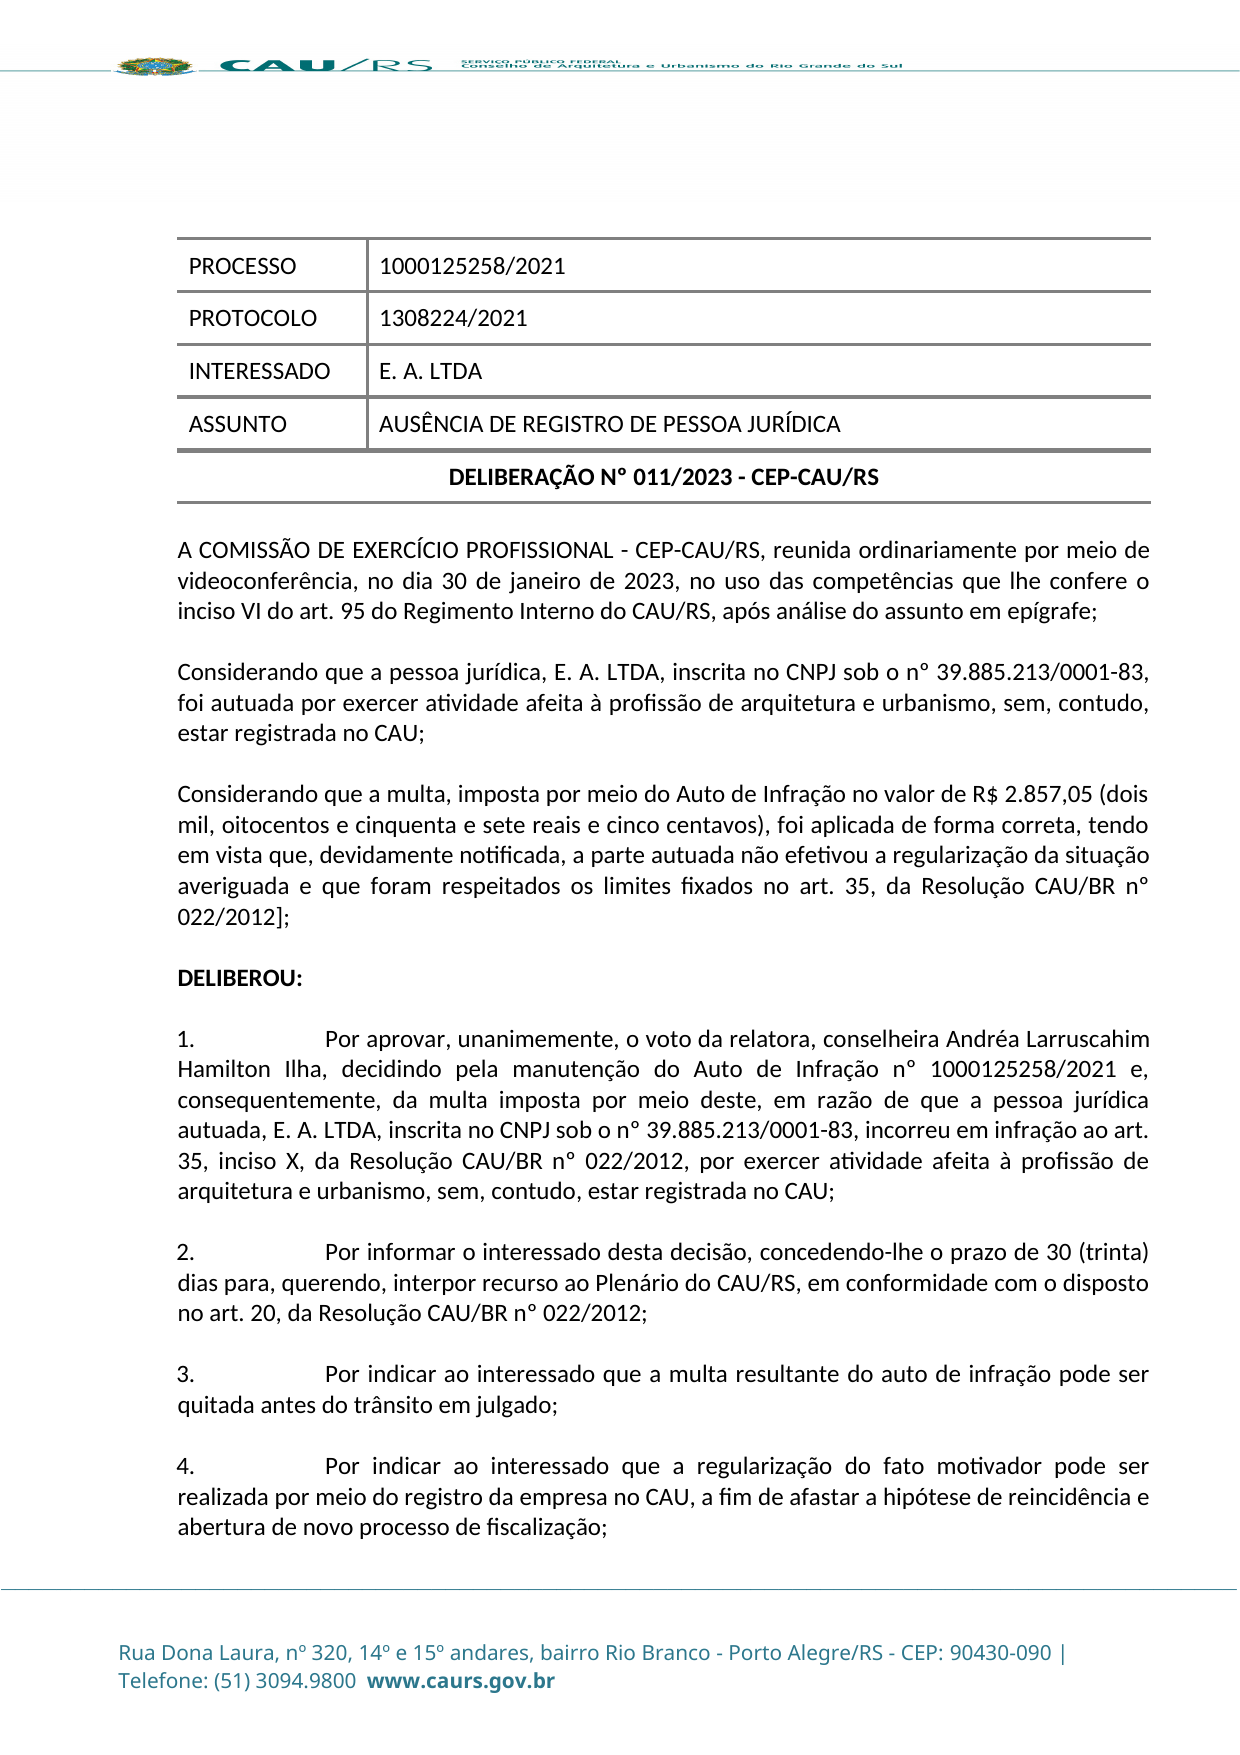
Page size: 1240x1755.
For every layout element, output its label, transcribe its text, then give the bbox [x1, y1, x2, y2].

table_cell DELIBERAÇÃO Nº 011/2023 - CEP-CAU/RS [177, 453, 1151, 501]
table_cell E. A. LTDA [369, 346, 1151, 395]
text Considerando que a pessoa jurídica, E. A. LTDA, inscrita no CNPJ sob o nº 39.885.213/0001-83, foi autuada por exercer atividade afeita à profissão de arquitetura e urbanismo, sem, contudo, estar registrada no CAU; [177, 657, 1151, 748]
table_cell ASSUNTO [177, 399, 366, 448]
table_cell PROTOCOLO [177, 293, 366, 343]
text DELIBEROU: [177, 962, 1151, 992]
table_cell INTERESSADO [177, 346, 366, 395]
text Considerando que a multa, imposta por meio do Auto de Infração no valor de R$ 2.857,05 (dois mil, oitocentos e cinquenta e sete reais e cinco centavos), foi aplicada de forma correta, tendo em vista que, devidamente notificada, a parte autuada não efetivou a regularização da situação averiguada e que foram respeitados os limites fixados no art. 35, da Resolução CAU/BR nº 022/2012]; [177, 779, 1151, 931]
table_cell 1308224/2021 [369, 293, 1151, 343]
list Por indicar ao interessado que a multa resultante do auto de infração pode ser quitada antes do trânsito em julgado; [176, 1358, 1151, 1419]
table_header PROCESSO [177, 240, 366, 290]
text A COMISSÃO DE EXERCÍCIO PROFISSIONAL - CEP-CAU/RS, reunida ordinariamente por meio de videoconferência, no dia 30 de janeiro de 2023, no uso das competências que lhe confere o inciso VI do art. 95 do Regimento Interno do CAU/RS, após análise do assunto em epígrafe; [177, 534, 1151, 626]
table_header 1000125258/2021 [369, 240, 1151, 290]
list Por aprovar, unanimemente, o voto da relatora, conselheira Andréa Larruscahim Hamilton Ilha, decidindo pela manutenção do Auto de Infração nº 1000125258/2021 e, consequentemente, da multa imposta por meio deste, em razão de que a pessoa jurídica autuada, E. A. LTDA, inscrita no CNPJ sob o nº 39.885.213/0001-83, incorreu em infração ao art. 35, inciso X, da Resolução CAU/BR nº 022/2012, por exercer atividade afeita à profissão de arquitetura e urbanismo, sem, contudo, estar registrada no CAU; [176, 1023, 1151, 1206]
list Por informar o interessado desta decisão, concedendo-lhe o prazo de 30 (trinta) dias para, querendo, interpor recurso ao Plenário do CAU/RS, em conformidade com o disposto no art. 20, da Resolução CAU/BR nº 022/2012; [176, 1236, 1151, 1328]
table_cell AUSÊNCIA DE REGISTRO DE PESSOA JURÍDICA [369, 399, 1151, 448]
list Por indicar ao interessado que a regularização do fato motivador pode ser realizada por meio do registro da empresa no CAU, a fim de afastar a hipótese de reincidência e abertura de novo processo de fiscalização; [176, 1450, 1151, 1542]
